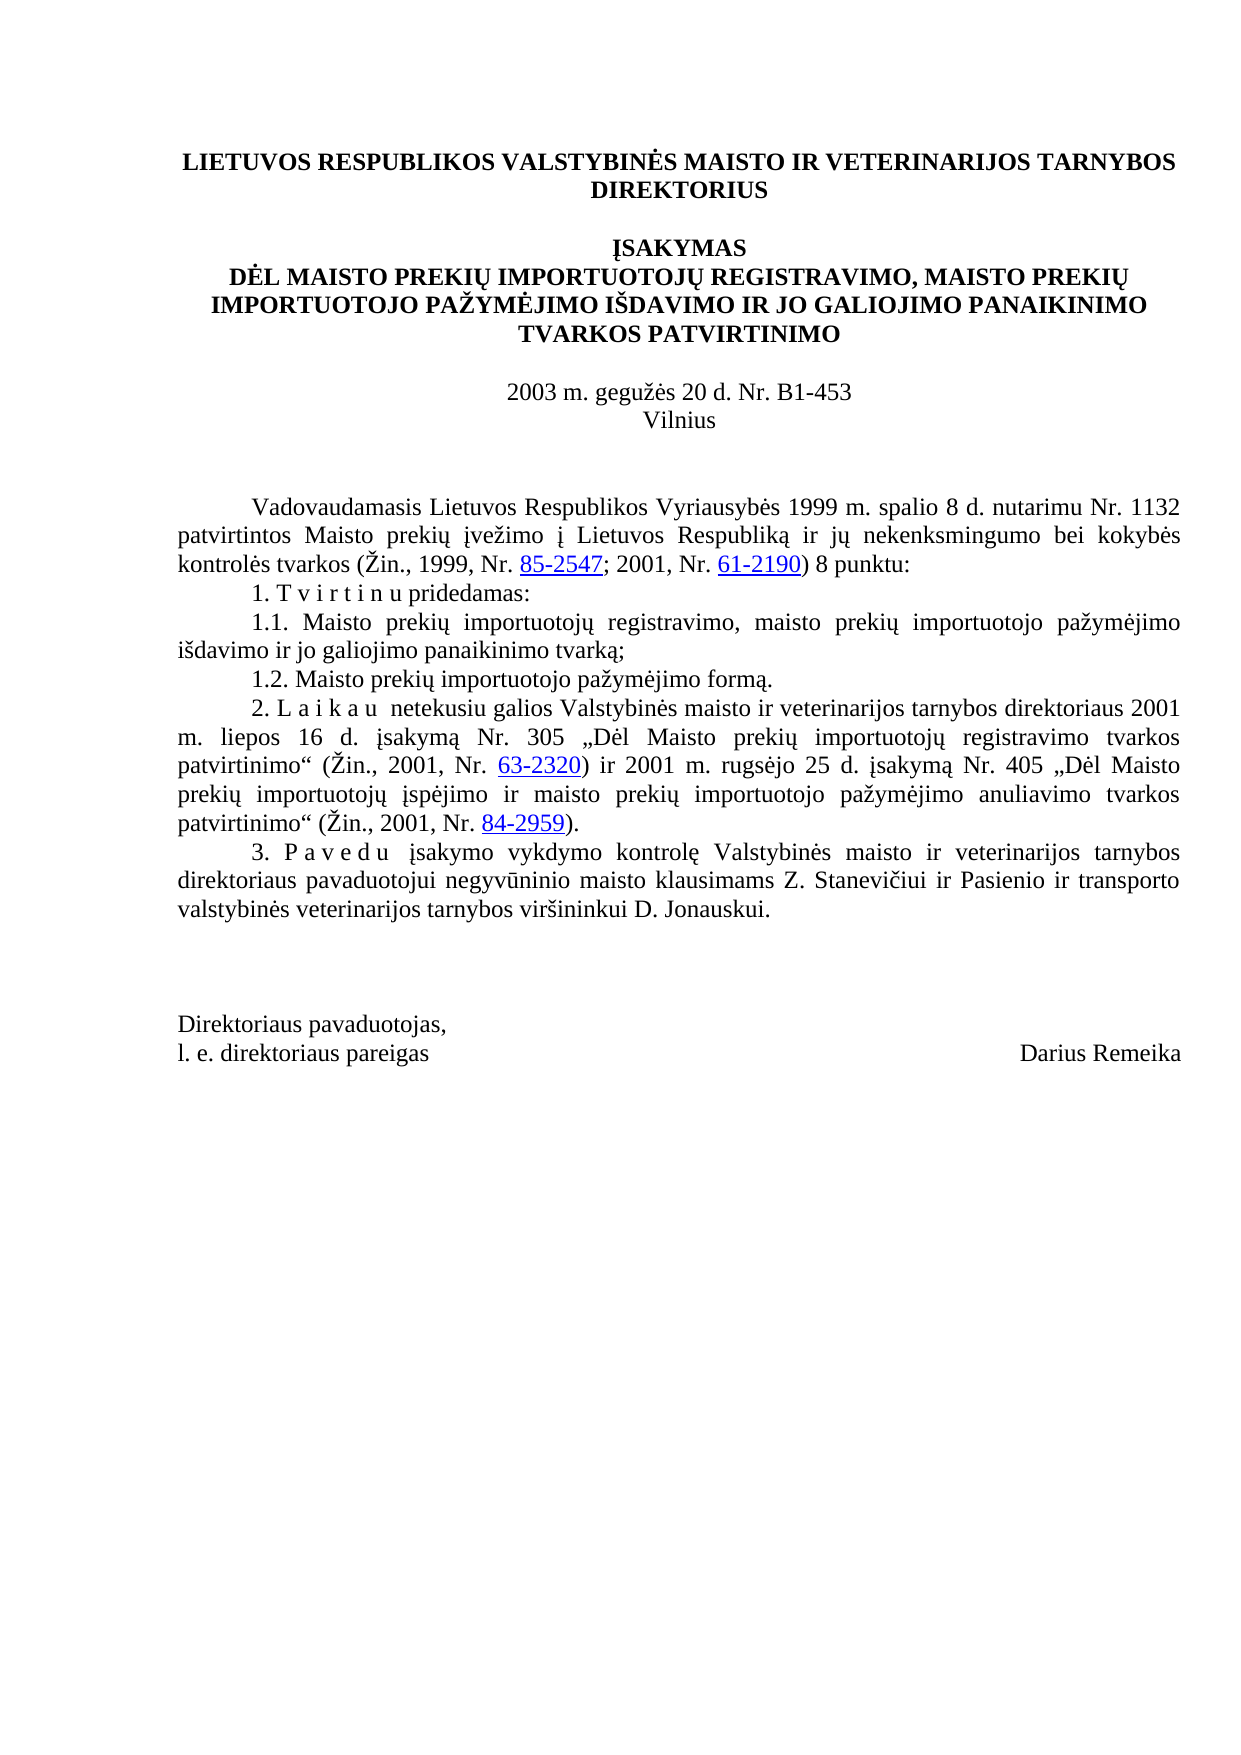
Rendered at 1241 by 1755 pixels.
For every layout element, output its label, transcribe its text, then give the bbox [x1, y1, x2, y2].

text 2003 m. gegužės 20 d. Nr. B1-453 [177, 377, 1181, 406]
text LIETUVOS RESPUBLIKOS VALSTYBINĖS MAISTO IR VETERINARIJOS TARNYBOS DIREKTORIUS [177, 147, 1181, 204]
text 1.1. Maisto prekių importuotojų registravimo, maisto prekių importuotojo pažymėjimo išdavimo ir jo galiojimo panaikinimo tvarką; [177, 607, 1181, 664]
text Direktoriaus pavaduotojas, [177, 1009, 1181, 1038]
text Vilnius [177, 406, 1181, 434]
text 1. Tvirtinu pridedamas: [177, 578, 1181, 607]
text 3. Pavedu įsakymo vykdymo kontrolę Valstybinės maisto ir veterinarijos tarnybos direktoriaus pavaduotojui negyvūninio maisto klausimams Z. Stanevičiui ir Pasienio ir transporto valstybinės veterinarijos tarnybos viršininkui D. Jonauskui. [177, 837, 1181, 923]
text ĮSAKYMAS [177, 233, 1181, 262]
text l. e. direktoriaus pareigas Darius Remeika [177, 1038, 1181, 1067]
text DĖL MAISTO PREKIŲ IMPORTUOTOJŲ REGISTRAVIMO, MAISTO PREKIŲ IMPORTUOTOJO PAŽYMĖJIMO IŠDAVIMO IR JO GALIOJIMO PANAIKINIMO TVARKOS PATVIRTINIMO [177, 262, 1181, 348]
text Vadovaudamasis Lietuvos Respublikos Vyriausybės 1999 m. spalio 8 d. nutarimu Nr. 1132 patvirtintos Maisto prekių įvežimo į Lietuvos Respubliką ir jų nekenksmingumo bei kokybės kontrolės tvarkos (Žin., 1999, Nr. 85-2547; 2001, Nr. 61-2190) 8 punktu: [177, 492, 1181, 578]
text 2. Laikau netekusiu galios Valstybinės maisto ir veterinarijos tarnybos direktoriaus 2001 m. liepos 16 d. įsakymą Nr. 305 „Dėl Maisto prekių importuotojų registravimo tvarkos patvirtinimo“ (Žin., 2001, Nr. 63-2320) ir 2001 m. rugsėjo 25 d. įsakymą Nr. 405 „Dėl Maisto prekių importuotojų įspėjimo ir maisto prekių importuotojo pažymėjimo anuliavimo tvarkos patvirtinimo“ (Žin., 2001, Nr. 84-2959). [177, 693, 1181, 837]
text 1.2. Maisto prekių importuotojo pažymėjimo formą. [177, 664, 1181, 693]
